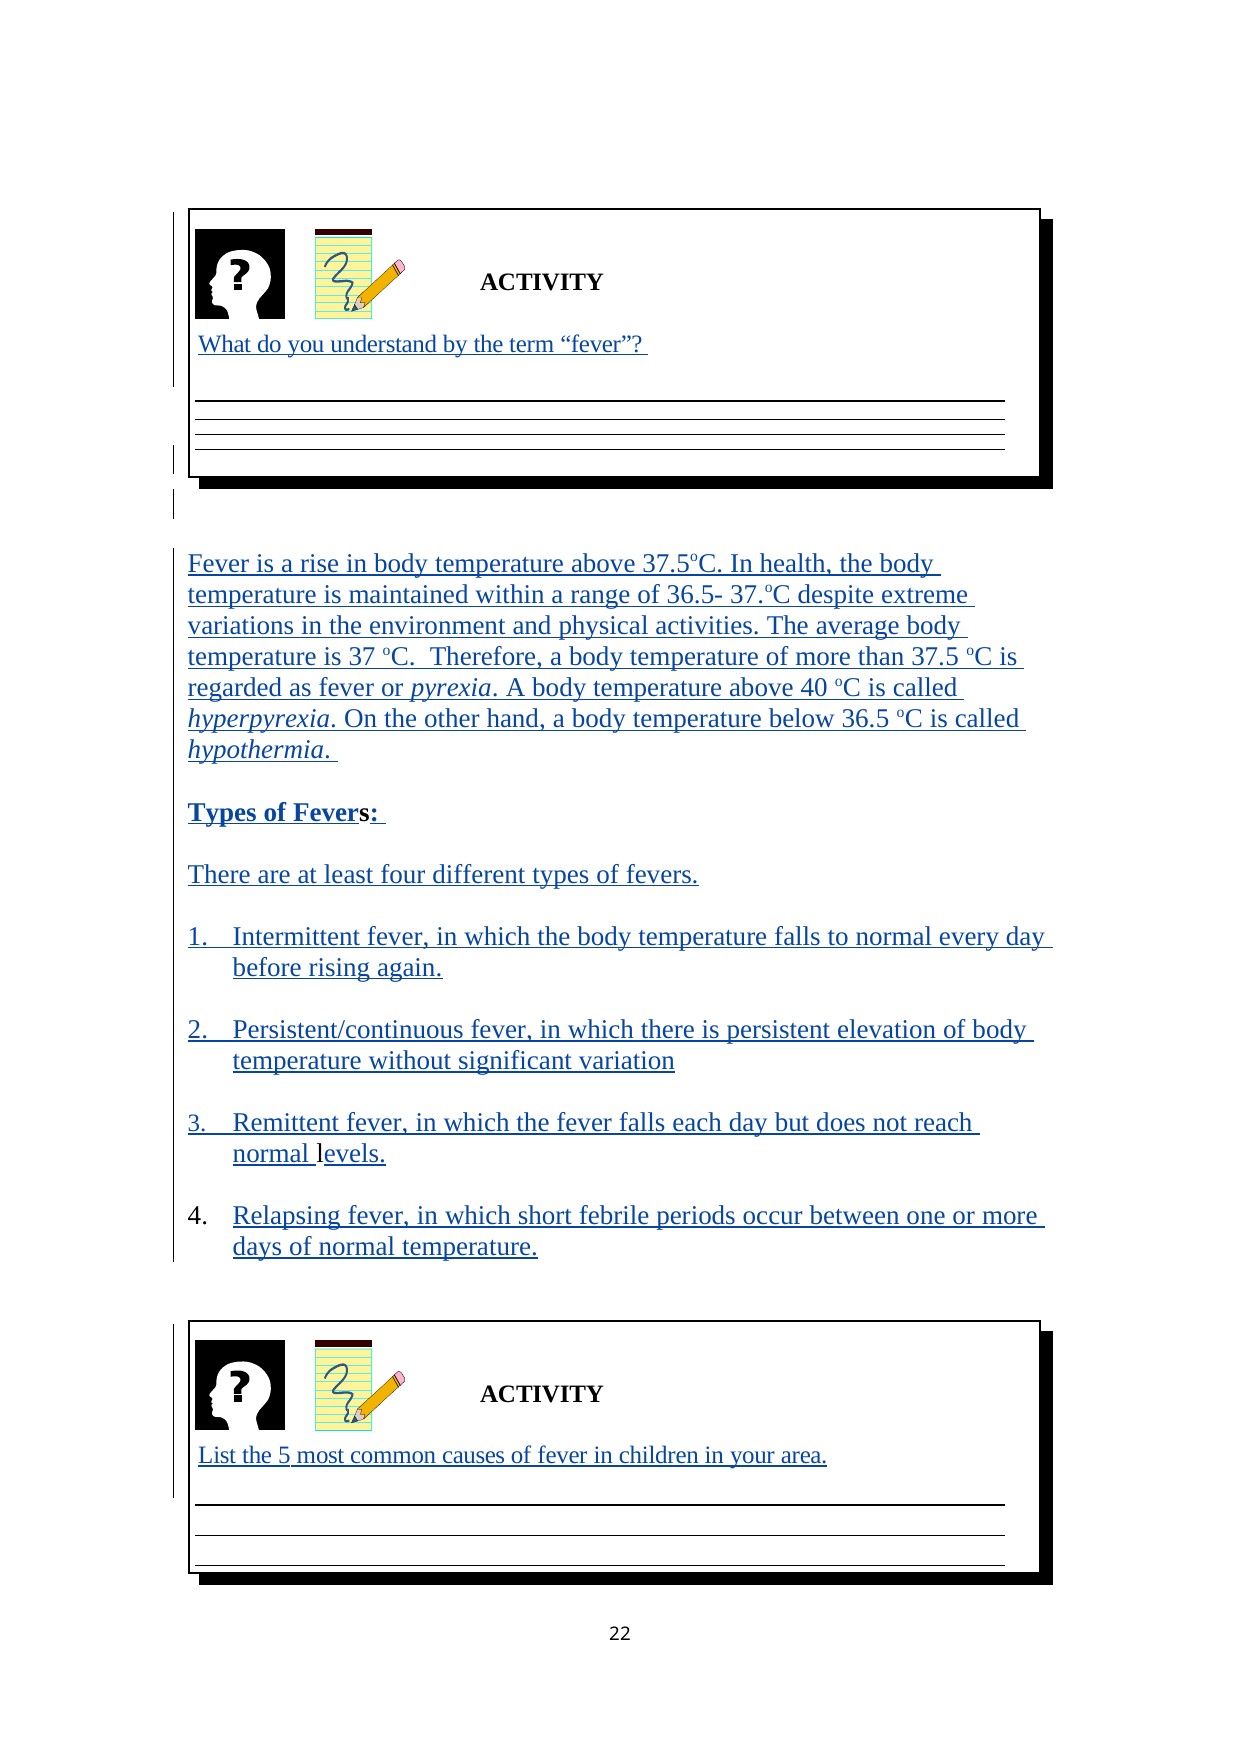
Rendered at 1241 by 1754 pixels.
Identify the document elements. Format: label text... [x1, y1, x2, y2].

text Fever is a rise in body temperature above 37.5oC. In health, the body temperature is maintained within a range of 36.5- 37.oC despite extreme variations in the environment and physical activities. The average body temperature is 37 oC. Therefore, a body temperature of more than 37.5 oC is regarded as fever or pyrexia. A body temperature above 40 oC is called hyperpyrexia. On the other hand, a body temperature below 36.5 oC is called hypothermia. [187, 548, 1053, 765]
list Intermittent fever, in which the body temperature falls to normal every day [187, 920, 1053, 947]
text List the 5 most common causes of fever in children in your area. [190, 1436, 1039, 1469]
list Remittent fever, in which the fever falls each day but does not reach normal levels. [187, 1106, 1053, 1168]
text There are at least four different types of fevers. [187, 858, 1053, 889]
list Relapsing fever, in which short febrile periods occur between one or more days of normal temperature. [187, 1199, 1053, 1262]
text Types of Fevers: [187, 796, 1053, 827]
text What do you understand by the term “fever”? [190, 324, 1039, 358]
list before rising again. [187, 948, 1053, 982]
list Persistent/continuous fever, in which there is persistent elevation of body temperature without significant variation [187, 1013, 1053, 1075]
